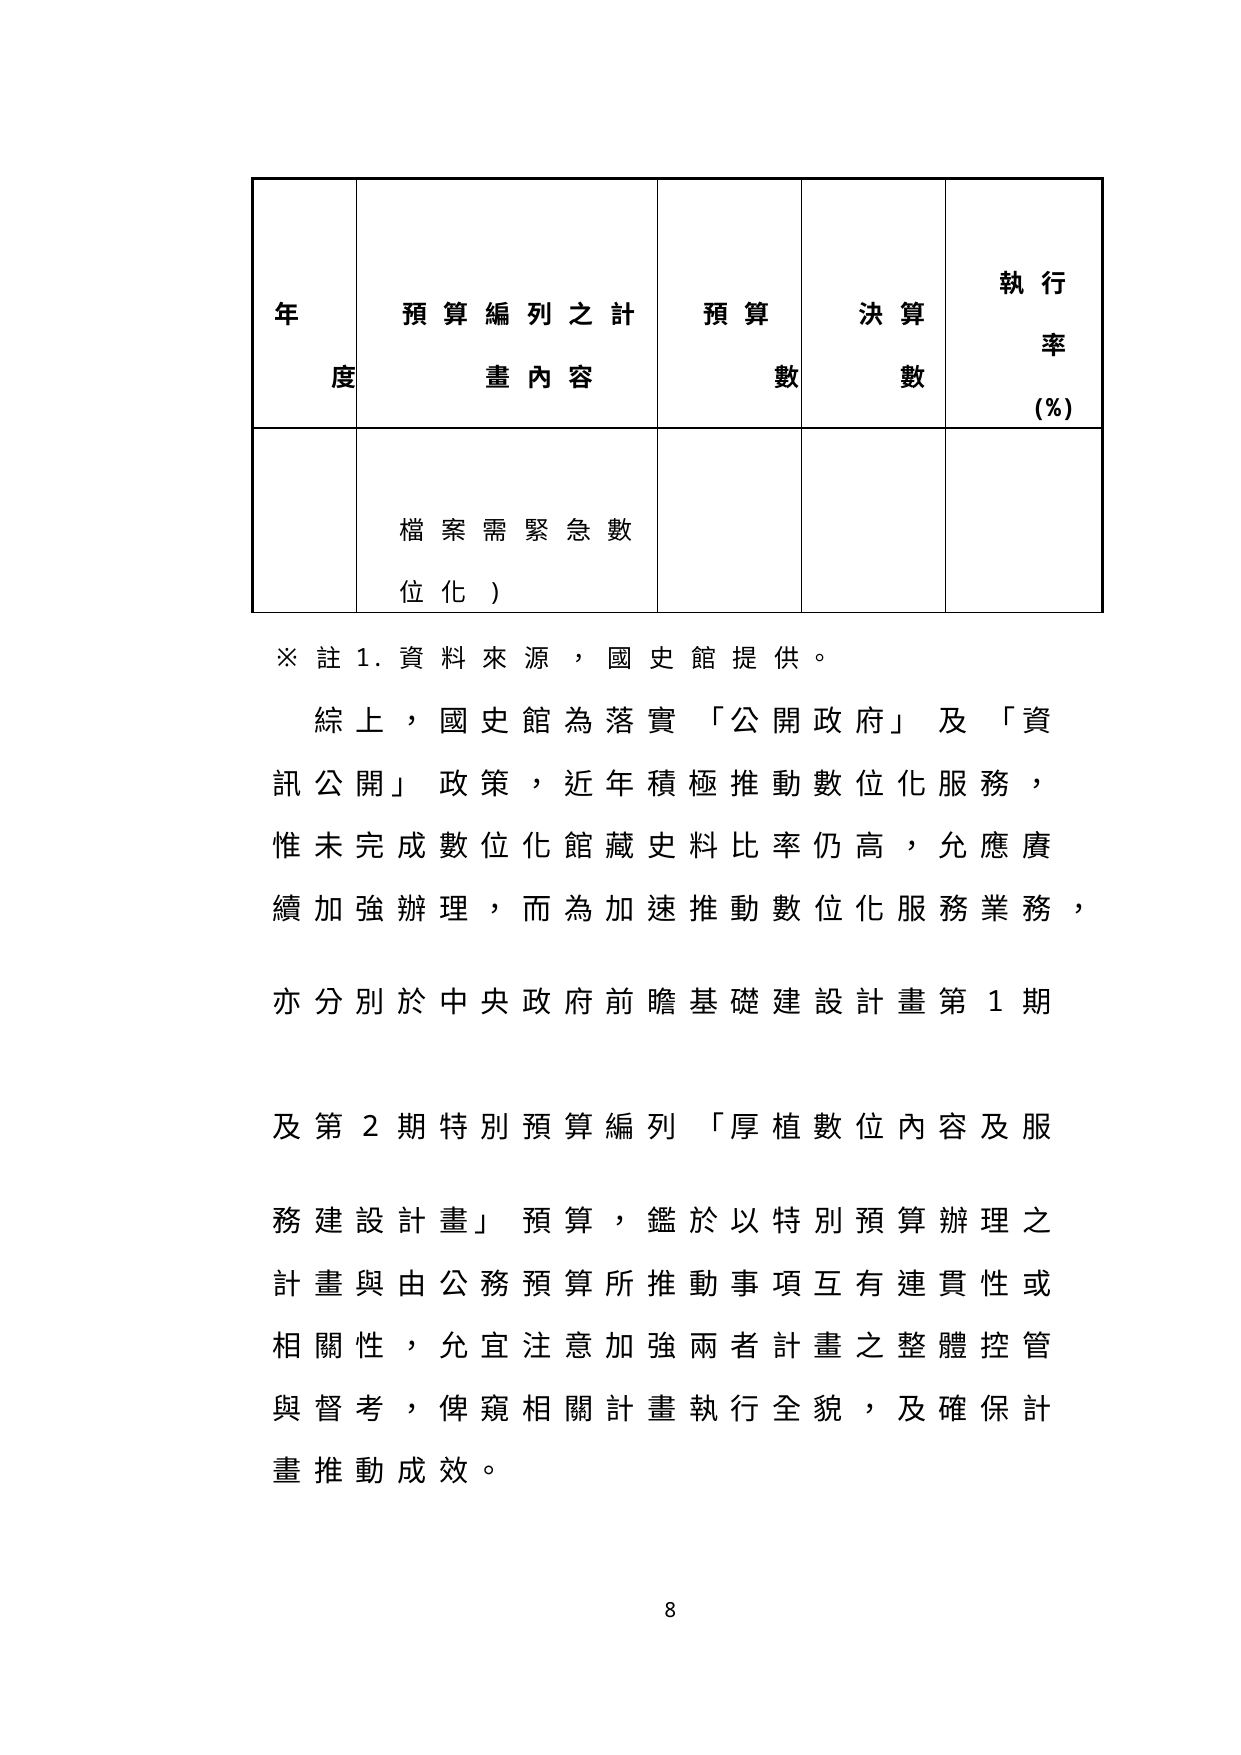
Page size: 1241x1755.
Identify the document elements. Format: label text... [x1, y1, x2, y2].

table_header 預算編列之計畫內容 [357, 180, 657, 427]
table_cell [254, 429, 356, 612]
table_header 決算數 [802, 180, 945, 427]
table_cell [802, 429, 945, 612]
text 綜上，國史館為落實「公開政府」及「資訊公開」政策，近年積極推動數位化服務，惟未完成數位化館藏史料比率仍高，允應賡續加強辦理，而為加速推動數位化服務業務，亦分別於中央政府前瞻基礎建設計畫第1期及第2期特別預算編列「厚植數位內容及服務建設計畫」預算，鑑於以特別預算辦理之計畫與由公務預算所推動事項互有連貫性或相關性，允宜注意加強兩者計畫之整體控管與督考，俾窺相關計畫執行全貌，及確保計畫推動成效。 [242, 677, 1058, 1490]
table_cell [658, 429, 801, 612]
table_cell [946, 429, 1101, 612]
table_header 年度 [254, 180, 356, 427]
table_cell 檔案需緊急數位化) [357, 429, 657, 612]
table_header 執行率(%) [946, 180, 1101, 427]
table_header 預算數 [658, 180, 801, 427]
text ※註1.資料來源，國史館提供。 [257, 615, 1058, 677]
